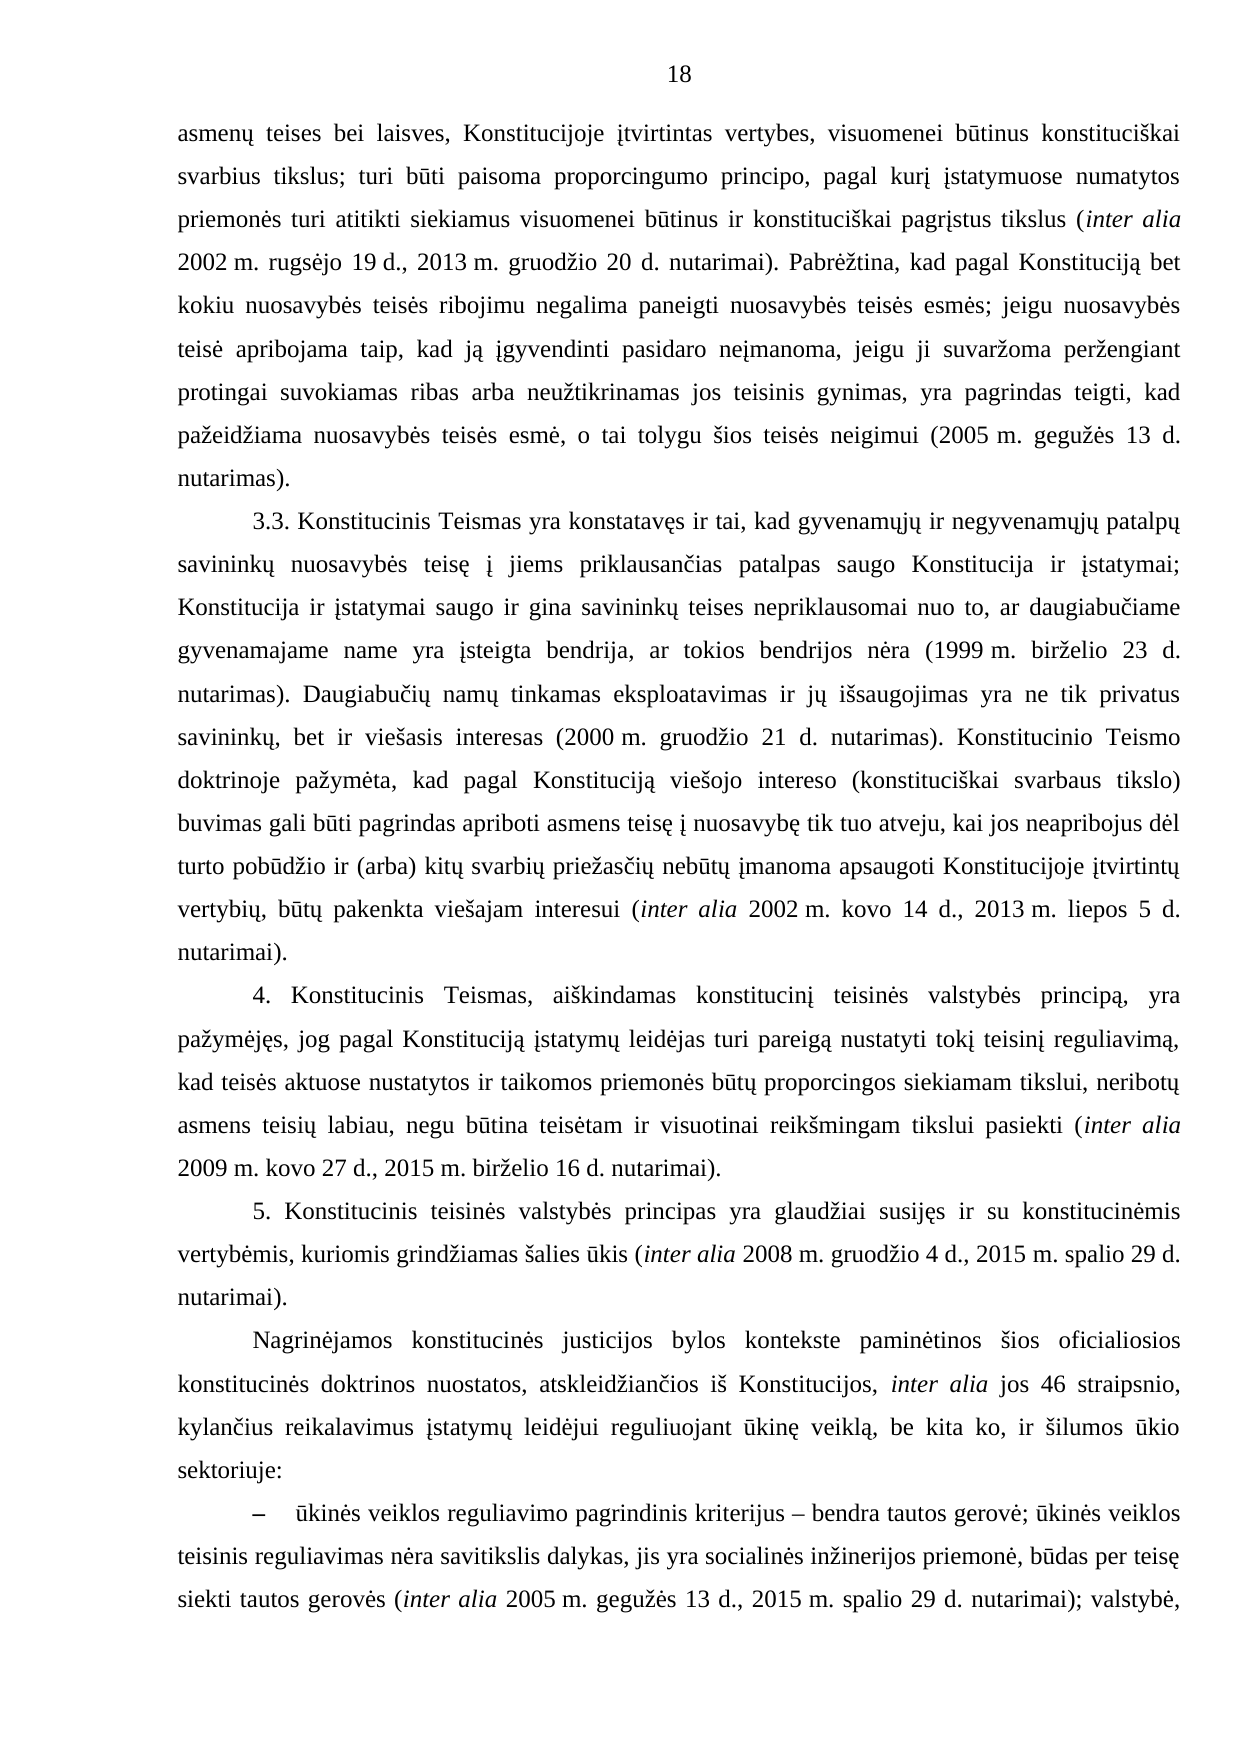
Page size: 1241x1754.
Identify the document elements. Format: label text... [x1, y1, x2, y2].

text 4. Konstitucinis Teismas, aiškindamas konstitucinį teisinės valstybės principą, yra pažymėjęs, jog pagal Konstituciją įstatymų leidėjas turi pareigą nustatyti tokį teisinį reguliavimą, kad teisės aktuose nustatytos ir taikomos priemonės būtų proporcingos siekiamam tikslui, neribotų asmens teisių labiau, negu būtina teisėtam ir visuotinai reikšmingam tikslui pasiekti (inter alia 2009 m. kovo 27 d., 2015 m. birželio 16 d. nutarimai). [177, 981, 1181, 1182]
text Nagrinėjamos konstitucinės justicijos bylos kontekste paminėtinos šios oficialiosios konstitucinės doktrinos nuostatos, atskleidžiančios iš Konstitucijos, inter alia jos 46 straipsnio, kylančius reikalavimus įstatymų leidėjui reguliuojant ūkinę veiklą, be kita ko, ir šilumos ūkio sektoriuje: [177, 1326, 1181, 1484]
text 5. Konstitucinis teisinės valstybės principas yra glaudžiai susijęs ir su konstitucinėmis vertybėmis, kuriomis grindžiamas šalies ūkis (inter alia 2008 m. gruodžio 4 d., 2015 m. spalio 29 d. nutarimai). [177, 1196, 1181, 1311]
text 3.3. Konstitucinis Teismas yra konstatavęs ir tai, kad gyvenamųjų ir negyvenamųjų patalpų savininkų nuosavybės teisę į jiems priklausančias patalpas saugo Konstitucija ir įstatymai; Konstitucija ir įstatymai saugo ir gina savininkų teises nepriklausomai nuo to, ar daugiabučiame gyvenamajame name yra įsteigta bendrija, ar tokios bendrijos nėra (1999 m. birželio 23 d. nutarimas). Daugiabučių namų tinkamas eksploatavimas ir jų išsaugojimas yra ne tik privatus savininkų, bet ir viešasis interesas (2000 m. gruodžio 21 d. nutarimas). Konstitucinio Teismo doktrinoje pažymėta, kad pagal Konstituciją viešojo intereso (konstituciškai svarbaus tikslo) buvimas gali būti pagrindas apriboti asmens teisę į nuosavybę tik tuo atveju, kai jos neapribojus dėl turto pobūdžio ir (arba) kitų svarbių priežasčių nebūtų įmanoma apsaugoti Konstitucijoje įtvirtintų vertybių, būtų pakenkta viešajam interesui (inter alia 2002 m. kovo 14 d., 2013 m. liepos 5 d. nutarimai). [177, 506, 1181, 966]
text asmenų teises bei laisves, Konstitucijoje įtvirtintas vertybes, visuomenei būtinus konstituciškai svarbius tikslus; turi būti paisoma proporcingumo principo, pagal kurį įstatymuose numatytos priemonės turi atitikti siekiamus visuomenei būtinus ir konstituciškai pagrįstus tikslus (inter alia 2002 m. rugsėjo 19 d., 2013 m. gruodžio 20 d. nutarimai). Pabrėžtina, kad pagal Konstituciją bet kokiu nuosavybės teisės ribojimu negalima paneigti nuosavybės teisės esmės; jeigu nuosavybės teisė apribojama taip, kad ją įgyvendinti pasidaro neįmanoma, jeigu ji suvaržoma peržengiant protingai suvokiamas ribas arba neužtikrinamas jos teisinis gynimas, yra pagrindas teigti, kad pažeidžiama nuosavybės teisės esmė, o tai tolygu šios teisės neigimui (2005 m. gegužės 13 d. nutarimas). [177, 118, 1181, 492]
text – ūkinės veiklos reguliavimo pagrindinis kriterijus – bendra tautos gerovė; ūkinės veiklos teisinis reguliavimas nėra savitikslis dalykas, jis yra socialinės inžinerijos priemonė, būdas per teisę siekti tautos gerovės (inter alia 2005 m. gegužės 13 d., 2015 m. spalio 29 d. nutarimai); valstybė, [177, 1498, 1181, 1613]
